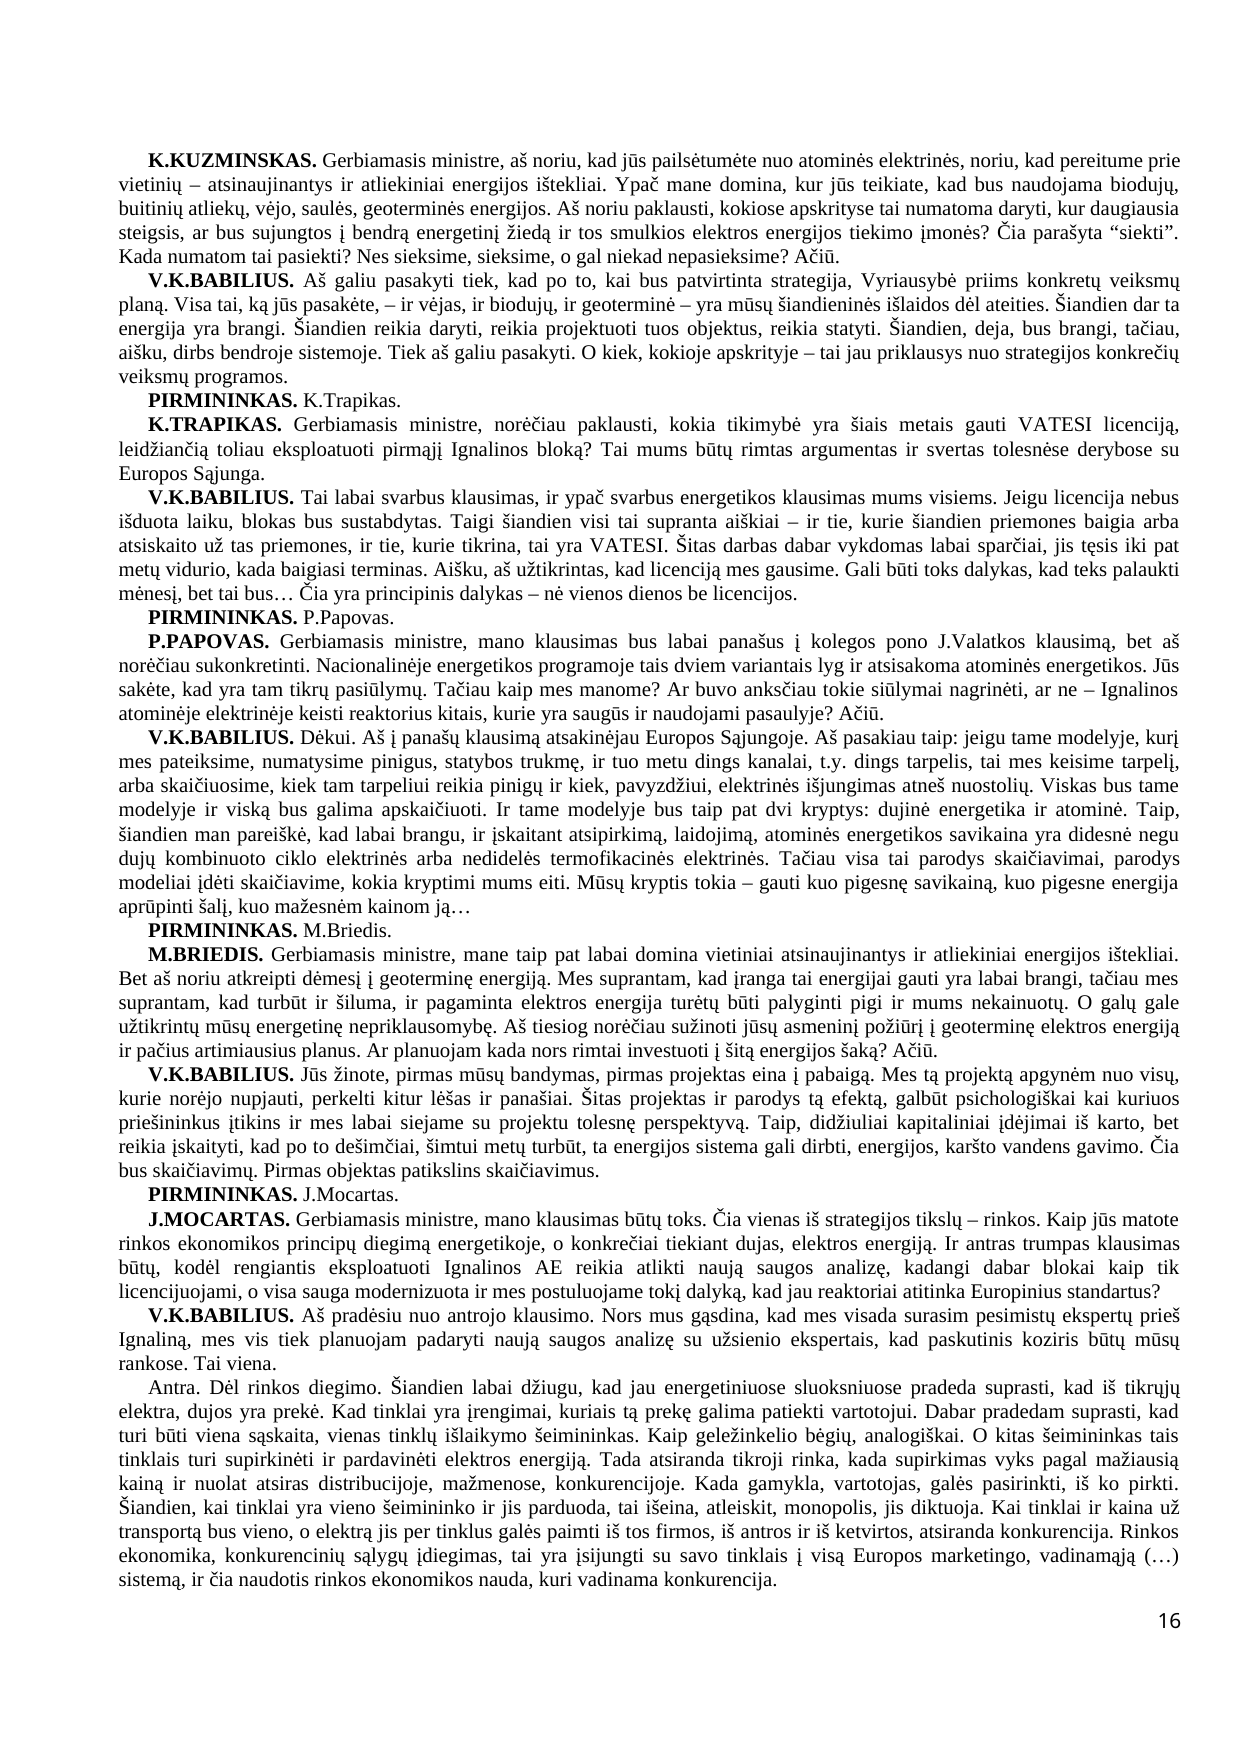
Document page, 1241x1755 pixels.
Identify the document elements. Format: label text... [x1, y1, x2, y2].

text M.BRIEDIS. Gerbiamasis ministre, mane taip pat labai domina vietiniai atsinaujinantys ir atliekiniai energijos ištekliai. Bet aš noriu atkreipti dėmesį į geoterminę energiją. Mes suprantam, kad įranga tai energijai gauti yra labai brangi, tačiau mes suprantam, kad turbūt ir šiluma, ir pagaminta elektros energija turėtų būti palyginti pigi ir mums nekainuotų. O galų gale užtikrintų mūsų energetinę nepriklausomybę. Aš tiesiog norėčiau sužinoti jūsų asmeninį požiūrį į geoterminę elektros energiją ir pačius artimiausius planus. Ar planuojam kada nors rimtai investuoti į šitą energijos šaką? Ačiū. [118, 942, 1181, 1062]
text V.K.BABILIUS. Tai labai svarbus klausimas, ir ypač svarbus energetikos klausimas mums visiems. Jeigu licencija nebus išduota laiku, blokas bus sustabdytas. Taigi šiandien visi tai supranta aiškiai – ir tie, kurie šiandien priemones baigia arba atsiskaito už tas priemones, ir tie, kurie tikrina, tai yra VATESI. Šitas darbas dabar vykdomas labai sparčiai, jis tęsis iki pat metų vidurio, kada baigiasi terminas. Aišku, aš užtikrintas, kad licenciją mes gausime. Gali būti toks dalykas, kad teks palaukti mėnesį, bet tai bus… Čia yra principinis dalykas – nė vienos dienos be licencijos. [118, 484, 1181, 605]
text Antra. Dėl rinkos diegimo. Šiandien labai džiugu, kad jau energetiniuose sluoksniuose pradeda suprasti, kad iš tikrųjų elektra, dujos yra prekė. Kad tinklai yra įrengimai, kuriais tą prekę galima patiekti vartotojui. Dabar pradedam suprasti, kad turi būti viena sąskaita, vienas tinklų išlaikymo šeimininkas. Kaip geležinkelio bėgių, analogiškai. O kitas šeimininkas tais tinklais turi supirkinėti ir pardavinėti elektros energiją. Tada atsiranda tikroji rinka, kada supirkimas vyks pagal mažiausią kainą ir nuolat atsiras distribucijoje, mažmenose, konkurencijoje. Kada gamykla, vartotojas, galės pasirinkti, iš ko pirkti. Šiandien, kai tinklai yra vieno šeimininko ir jis parduoda, tai išeina, atleiskit, monopolis, jis diktuoja. Kai tinklai ir kaina už transportą bus vieno, o elektrą jis per tinklus galės paimti iš tos firmos, iš antros ir iš ketvirtos, atsiranda konkurencija. Rinkos ekonomika, konkurencinių sąlygų įdiegimas, tai yra įsijungti su savo tinklais į visą Europos marketingo, vadinamąją (…) sistemą, ir čia naudotis rinkos ekonomikos nauda, kuri vadinama konkurencija. [118, 1375, 1181, 1591]
text PIRMININKAS. M.Briedis. [118, 918, 1181, 942]
text V.K.BABILIUS. Aš galiu pasakyti tiek, kad po to, kai bus patvirtinta strategija, Vyriausybė priims konkretų veiksmų planą. Visa tai, ką jūs pasakėte, – ir vėjas, ir biodujų, ir geoterminė – yra mūsų šiandieninės išlaidos dėl ateities. Šiandien dar ta energija yra brangi. Šiandien reikia daryti, reikia projektuoti tuos objektus, reikia statyti. Šiandien, deja, bus brangi, tačiau, aišku, dirbs bendroje sistemoje. Tiek aš galiu pasakyti. O kiek, kokioje apskrityje – tai jau priklausys nuo strategijos konkrečių veiksmų programos. [118, 268, 1181, 388]
text P.PAPOVAS. Gerbiamasis ministre, mano klausimas bus labai panašus į kolegos pono J.Valatkos klausimą, bet aš norėčiau sukonkretinti. Nacionalinėje energetikos programoje tais dviem variantais lyg ir atsisakoma atominės energetikos. Jūs sakėte, kad yra tam tikrų pasiūlymų. Tačiau kaip mes manome? Ar buvo anksčiau tokie siūlymai nagrinėti, ar ne – Ignalinos atominėje elektrinėje keisti reaktorius kitais, kurie yra saugūs ir naudojami pasaulyje? Ačiū. [118, 629, 1181, 725]
text V.K.BABILIUS. Dėkui. Aš į panašų klausimą atsakinėjau Europos Sąjungoje. Aš pasakiau taip: jeigu tame modelyje, kurį mes pateiksime, numatysime pinigus, statybos trukmę, ir tuo metu dings kanalai, t.y. dings tarpelis, tai mes keisime tarpelį, arba skaičiuosime, kiek tam tarpeliui reikia pinigų ir kiek, pavyzdžiui, elektrinės išjungimas atneš nuostolių. Viskas bus tame modelyje ir viską bus galima apskaičiuoti. Ir tame modelyje bus taip pat dvi kryptys: dujinė energetika ir atominė. Taip, šiandien man pareiškė, kad labai brangu, ir įskaitant atsipirkimą, laidojimą, atominės energetikos savikaina yra didesnė negu dujų kombinuoto ciklo elektrinės arba nedidelės termofikacinės elektrinės. Tačiau visa tai parodys skaičiavimai, parodys modeliai įdėti skaičiavime, kokia kryptimi mums eiti. Mūsų kryptis tokia – gauti kuo pigesnę savikainą, kuo pigesne energija aprūpinti šalį, kuo mažesnėm kainom ją… [118, 725, 1181, 918]
text J.MOCARTAS. Gerbiamasis ministre, mano klausimas būtų toks. Čia vienas iš strategijos tikslų – rinkos. Kaip jūs matote rinkos ekonomikos principų diegimą energetikoje, o konkrečiai tiekiant dujas, elektros energiją. Ir antras trumpas klausimas būtų, kodėl rengiantis eksploatuoti Ignalinos AE reikia atlikti naują saugos analizę, kadangi dabar blokai kaip tik licencijuojami, o visa sauga modernizuota ir mes postuluojame tokį dalyką, kad jau reaktoriai atitinka Europinius standartus? [118, 1206, 1181, 1303]
text PIRMININKAS. P.Papovas. [118, 605, 1181, 629]
text K.KUZMINSKAS. Gerbiamasis ministre, aš noriu, kad jūs pailsėtumėte nuo atominės elektrinės, noriu, kad pereitume prie vietinių – atsinaujinantys ir atliekiniai energijos ištekliai. Ypač mane domina, kur jūs teikiate, kad bus naudojama biodujų, buitinių atliekų, vėjo, saulės, geoterminės energijos. Aš noriu paklausti, kokiose apskrityse tai numatoma daryti, kur daugiausia steigsis, ar bus sujungtos į bendrą energetinį žiedą ir tos smulkios elektros energijos tiekimo įmonės? Čia parašyta “siekti”. Kada numatom tai pasiekti? Nes sieksime, sieksime, o gal niekad nepasieksime? Ačiū. [118, 148, 1181, 268]
text V.K.BABILIUS. Aš pradėsiu nuo antrojo klausimo. Nors mus gąsdina, kad mes visada surasim pesimistų ekspertų prieš Ignaliną, mes vis tiek planuojam padaryti naują saugos analizę su užsienio ekspertais, kad paskutinis koziris būtų mūsų rankose. Tai viena. [118, 1303, 1181, 1375]
text PIRMININKAS. J.Mocartas. [118, 1182, 1181, 1206]
text PIRMININKAS. K.Trapikas. [118, 388, 1181, 412]
text V.K.BABILIUS. Jūs žinote, pirmas mūsų bandymas, pirmas projektas eina į pabaigą. Mes tą projektą apgynėm nuo visų, kurie norėjo nupjauti, perkelti kitur lėšas ir panašiai. Šitas projektas ir parodys tą efektą, galbūt psichologiškai kai kuriuos priešininkus įtikins ir mes labai siejame su projektu tolesnę perspektyvą. Taip, didžiuliai kapitaliniai įdėjimai iš karto, bet reikia įskaityti, kad po to dešimčiai, šimtui metų turbūt, ta energijos sistema gali dirbti, energijos, karšto vandens gavimo. Čia bus skaičiavimų. Pirmas objektas patikslins skaičiavimus. [118, 1062, 1181, 1182]
text K.TRAPIKAS. Gerbiamasis ministre, norėčiau paklausti, kokia tikimybė yra šiais metais gauti VATESI licenciją, leidžiančią toliau eksploatuoti pirmąjį Ignalinos bloką? Tai mums būtų rimtas argumentas ir svertas tolesnėse derybose su Europos Sąjunga. [118, 412, 1181, 484]
